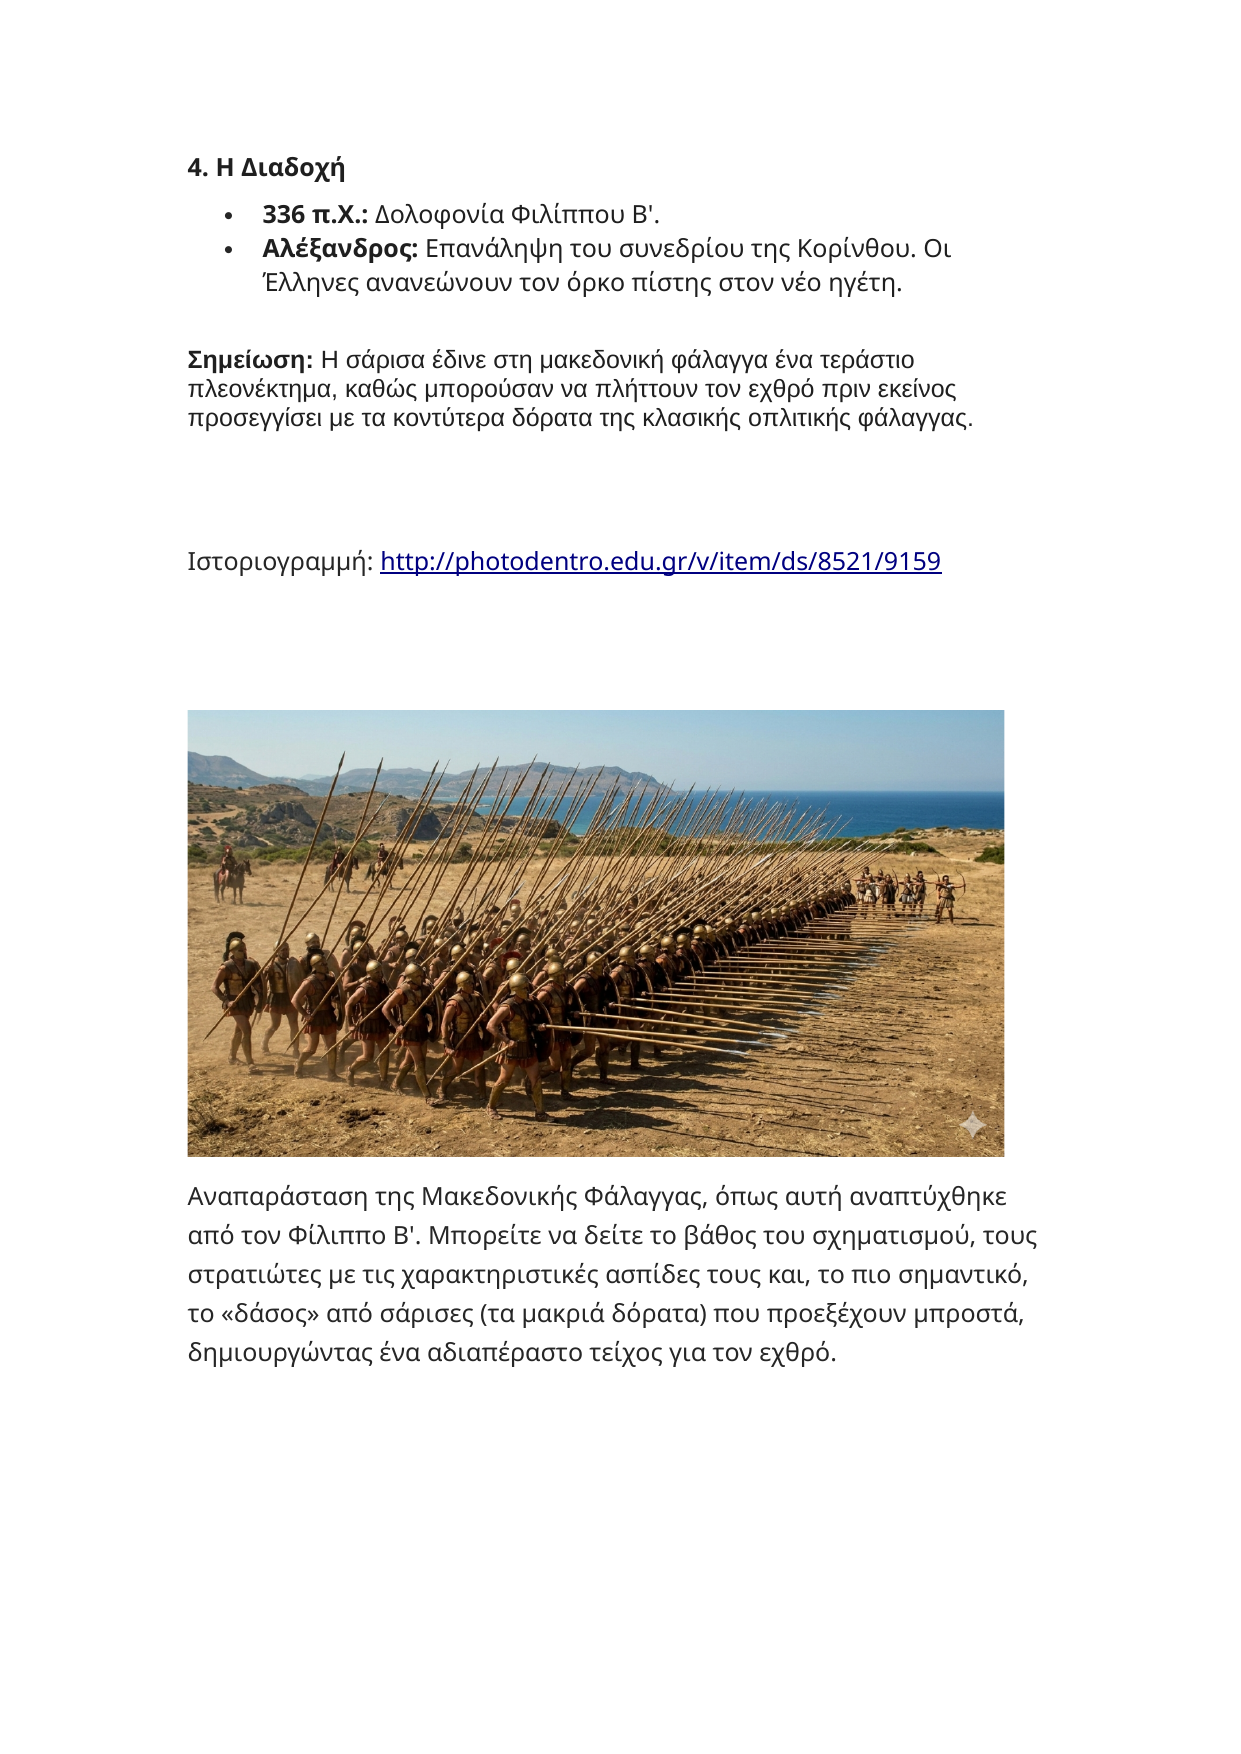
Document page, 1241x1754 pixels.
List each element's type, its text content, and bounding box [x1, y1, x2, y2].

subtitle 4. Η Διαδοχή [187, 150, 1053, 184]
text Ιστοριογραμμή: http://photodentro.edu.gr/v/item/ds/8521/9159 [187, 543, 1053, 577]
text Σημείωση: Η σάρισα έδινε στη μακεδονική φάλαγγα ένα τεράστιο πλεονέκτημα, καθώς μπορούσαν να πλήττουν τον εχθρό πριν εκείνος προσεγγίσει με τα κοντύτερα δόρατα της κλασικής οπλιτικής φάλαγγας. [187, 345, 1053, 432]
list Αλέξανδρος: Επανάληψη του συνεδρίου της Κορίνθου. Οι Έλληνες ανανεώνουν τον όρκο πίστης στον νέο ηγέτη. [225, 231, 1053, 299]
text Αναπαράσταση της Μακεδονικής Φάλαγγας, όπως αυτή αναπτύχθηκε από τον Φίλιππο Β'. Μπορείτε να δείτε το βάθος του σχηματισμού, τους στρατιώτες με τις χαρακτηριστικές ασπίδες τους και, το πιο σημαντικό, το «δάσος» από σάρισες (τα μακριά δόρατα) που προεξέχουν μπροστά, δημιουργώντας ένα αδιαπέραστο τείχος για τον εχθρό. [187, 1178, 1053, 1369]
list 336 π.Χ.: Δολοφονία Φιλίππου Β'. [225, 197, 1053, 231]
